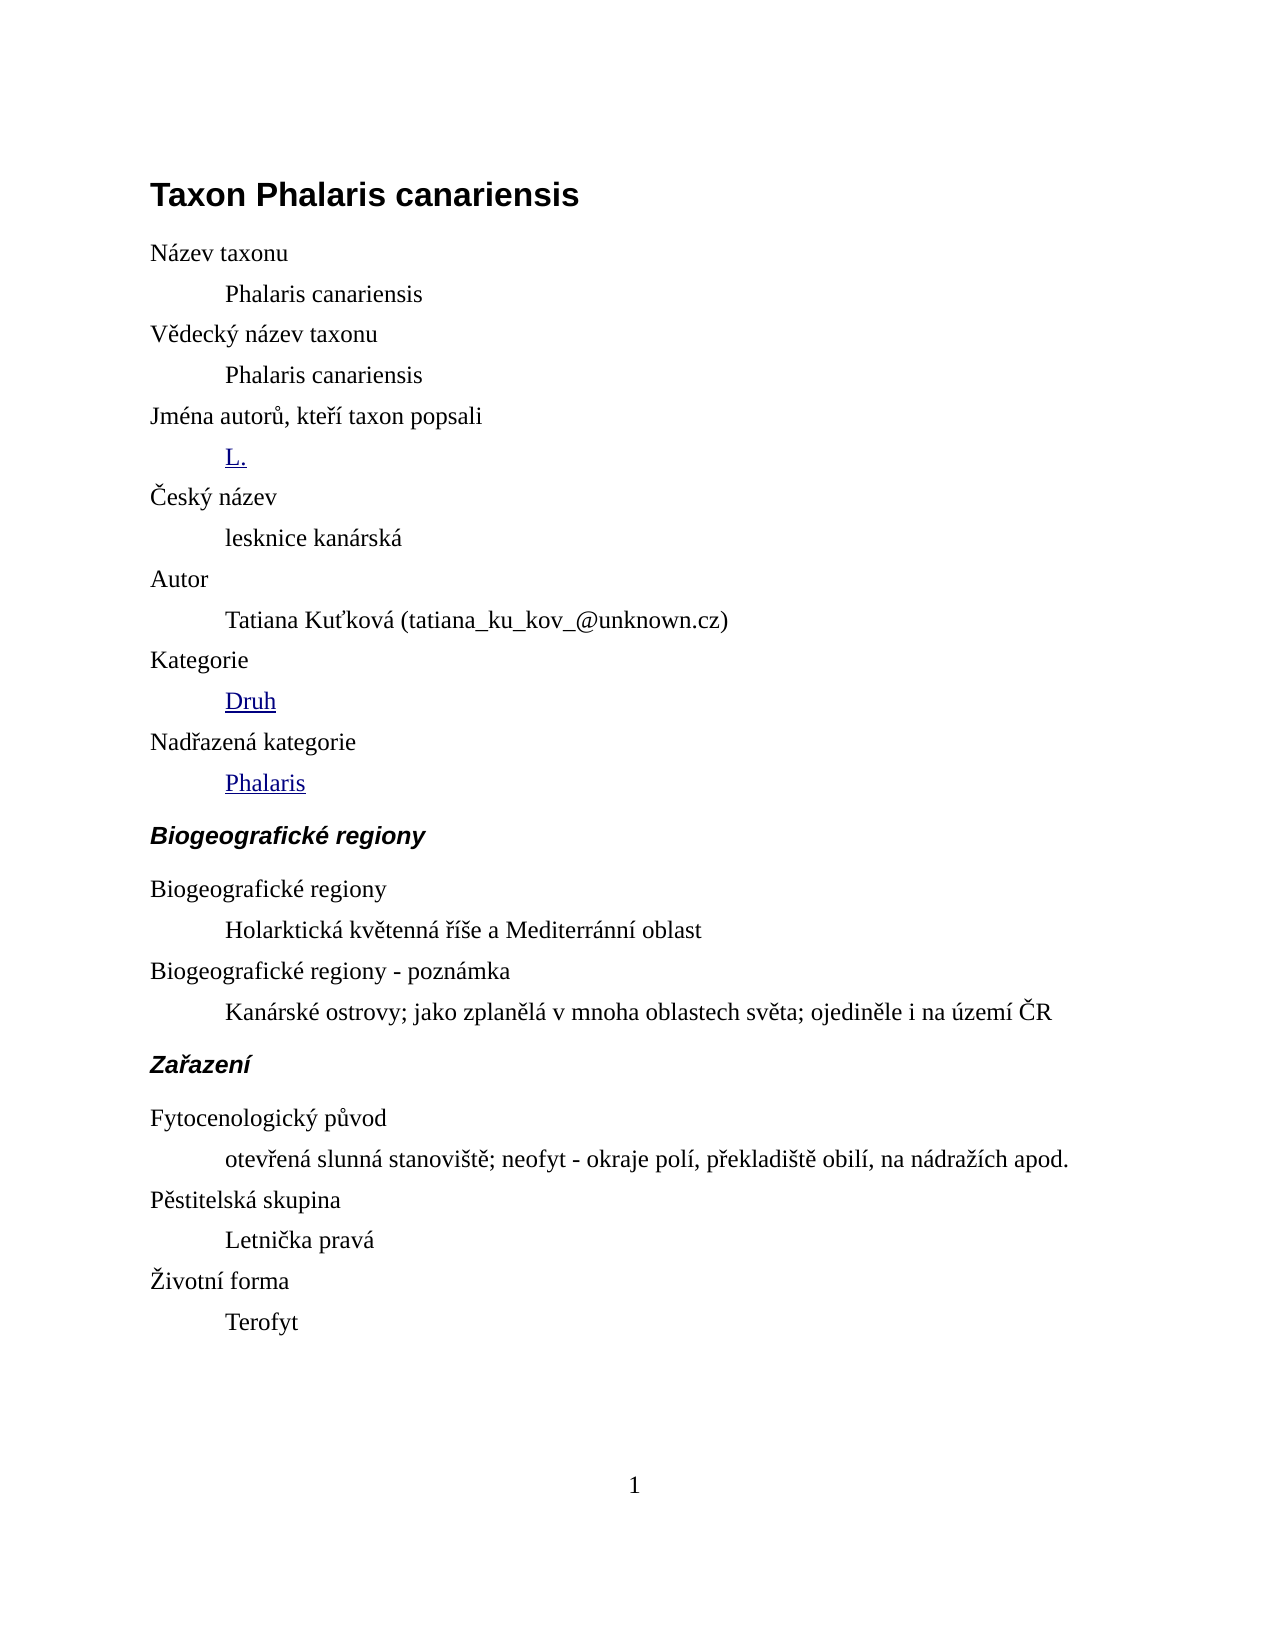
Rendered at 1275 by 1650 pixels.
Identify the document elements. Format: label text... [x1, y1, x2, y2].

text Nadřazená kategorie [150, 727, 1125, 756]
text Tatiana Kuťková (tatiana_ku_kov_@unknown.cz) [225, 605, 1125, 633]
text otevřená slunná stanoviště; neofyt - okraje polí, překladiště obilí, na nádražích apod. [225, 1144, 1125, 1173]
text Phalaris canariensis [225, 360, 1125, 389]
text Biogeografické regiony [150, 874, 1125, 903]
text Pěstitelská skupina [150, 1185, 1125, 1213]
text lesknice kanárská [225, 523, 1125, 552]
subtitle Biogeografické regiony [150, 821, 1125, 850]
text Terofyt [225, 1307, 1125, 1336]
text Vědecký název taxonu [150, 319, 1125, 348]
text Letnička pravá [225, 1226, 1125, 1254]
text L. [225, 442, 1125, 471]
text Český název [150, 482, 1125, 511]
text Biogeografické regiony - poznámka [150, 956, 1125, 984]
text Phalaris [225, 768, 1125, 796]
text Autor [150, 564, 1125, 593]
text Holarktická květenná říše a Mediterránní oblast [225, 915, 1125, 944]
subtitle Zařazení [150, 1050, 1125, 1079]
subtitle Taxon Phalaris canariensis [150, 175, 1125, 214]
text Životní forma [150, 1266, 1125, 1295]
text Phalaris canariensis [225, 279, 1125, 308]
text Kategorie [150, 645, 1125, 674]
text Jména autorů, kteří taxon popsali [150, 401, 1125, 430]
text Název taxonu [150, 238, 1125, 267]
text Druh [225, 686, 1125, 715]
text Kanárské ostrovy; jako zplanělá v mnoha oblastech světa; ojediněle i na území ČR [225, 997, 1125, 1025]
text Fytocenologický původ [150, 1103, 1125, 1132]
